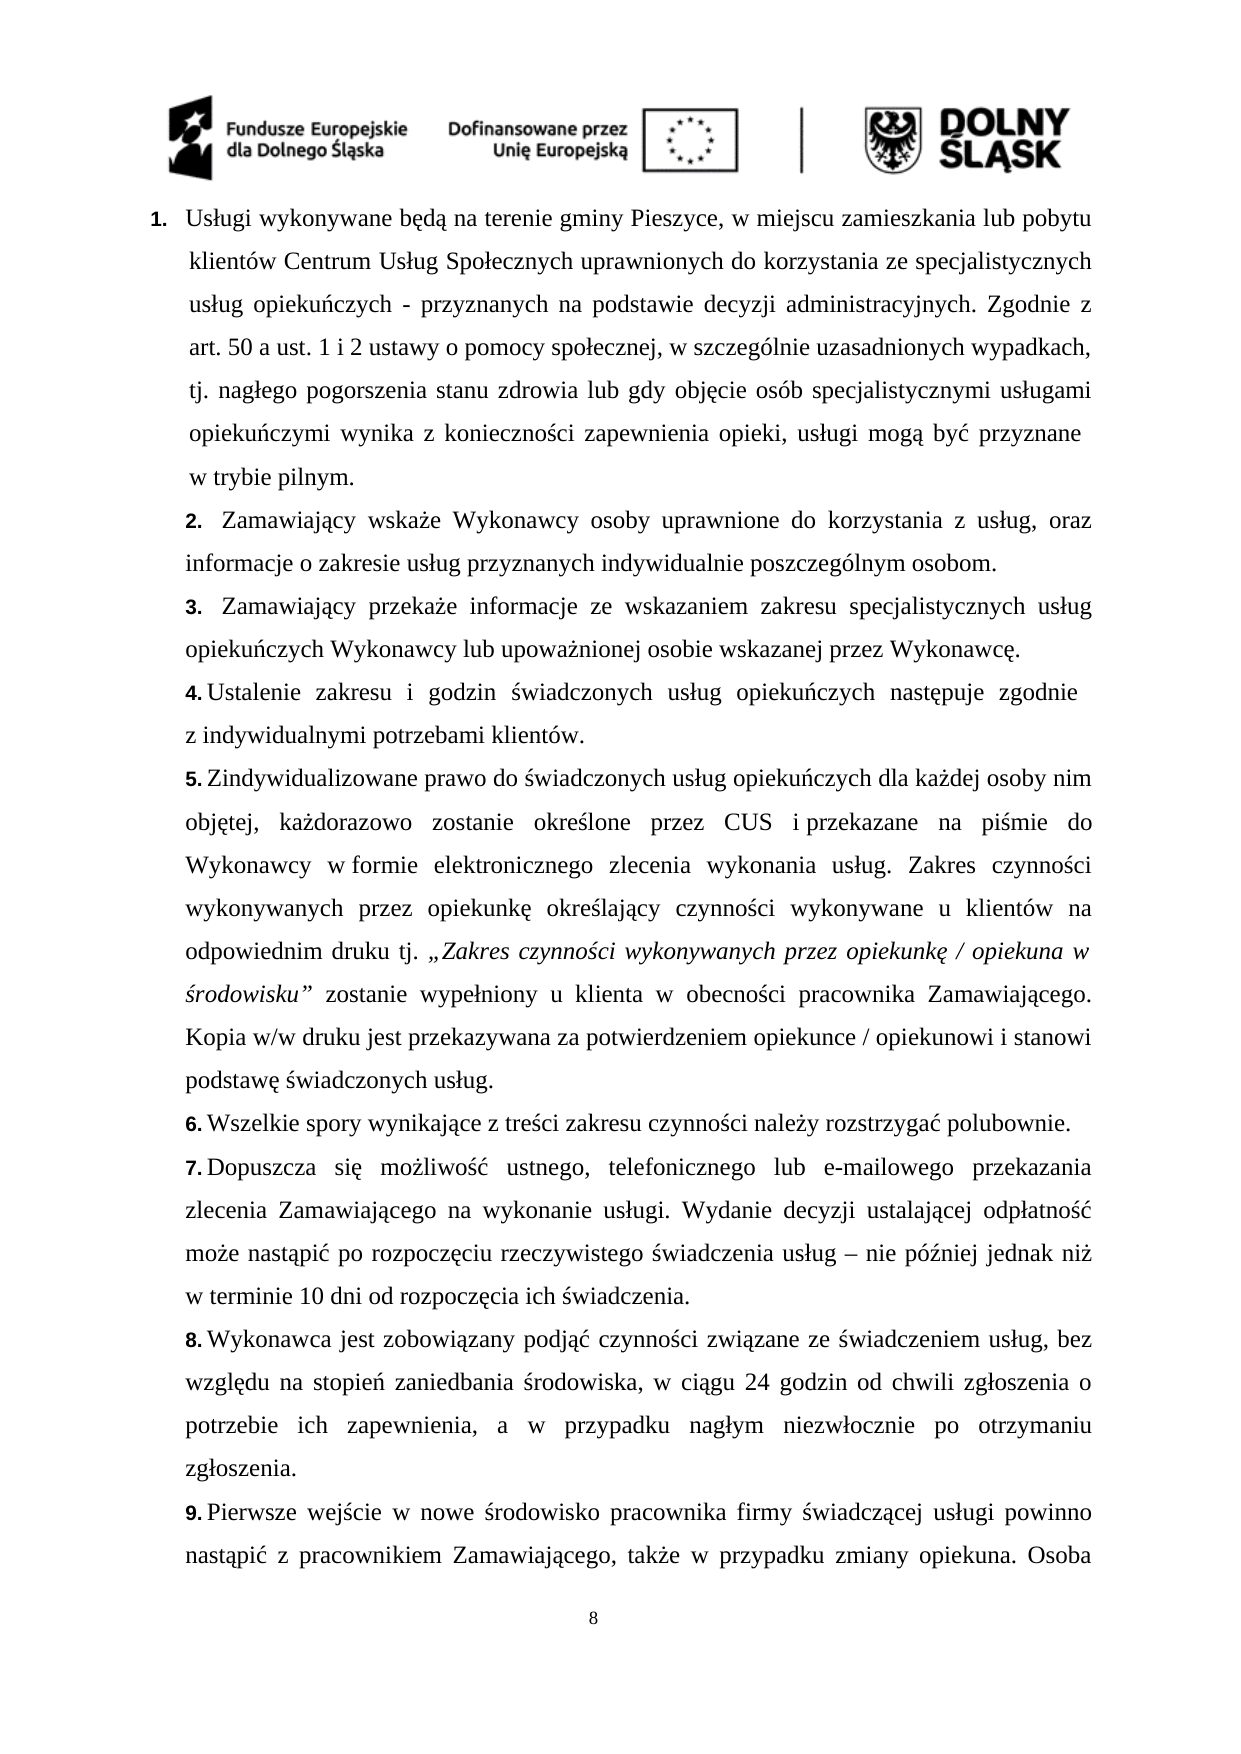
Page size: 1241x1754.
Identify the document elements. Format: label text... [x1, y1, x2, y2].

list Zindywidualizowane prawo do świadczonych usług opiekuńczych dla każdej osoby nim objętej, każdorazowo zostanie określone przez CUS i przekazane na piśmie do Wykonawcy w formie elektronicznego zlecenia wykonania usług. Zakres czynności wykonywanych przez opiekunkę określający czynności wykonywane u klientów na odpowiednim druku tj. „Zakres czynności wykonywanych przez opiekunkę / opiekuna w środowisku” zostanie wypełniony u klienta w obecności pracownika Zamawiającego. Kopia w/w druku jest przekazywana za potwierdzeniem opiekunce / opiekunowi i stanowi podstawę świadczonych usług. [185, 763, 1093, 1094]
list Zamawiający przekaże informacje ze wskazaniem zakresu specjalistycznych usług opiekuńczych Wykonawcy lub upoważnionej osobie wskazanej przez Wykonawcę. [185, 591, 1093, 663]
list Wszelkie spory wynikające z treści zakresu czynności należy rozstrzygać polubownie. [185, 1108, 1093, 1137]
list Dopuszcza się możliwość ustnego, telefonicznego lub e-mailowego przekazania zlecenia Zamawiającego na wykonanie usługi. Wydanie decyzji ustalającej odpłatność może nastąpić po rozpoczęciu rzeczywistego świadczenia usług – nie później jednak niż w terminie 10 dni od rozpoczęcia ich świadczenia. [185, 1152, 1093, 1310]
list Usługi wykonywane będą na terenie gminy Pieszyce, w miejscu zamieszkania lub pobytu klientów Centrum Usług Społecznych uprawnionych do korzystania ze specjalistycznych usług opiekuńczych - przyznanych na podstawie decyzji administracyjnych. Zgodnie z art. 50 a ust. 1 i 2 ustawy o pomocy społecznej, w szczególnie uzasadnionych wypadkach, tj. nagłego pogorszenia stanu zdrowia lub gdy objęcie osób specjalistycznymi usługami opiekuńczymi wynika z konieczności zapewnienia opieki, usługi mogą być przyznane w trybie pilnym. [150, 203, 1093, 490]
list Ustalenie zakresu i godzin świadczonych usług opiekuńczych następuje zgodnie z indywidualnymi potrzebami klientów. [185, 677, 1093, 749]
list Pierwsze wejście w nowe środowisko pracownika firmy świadczącej usługi powinno nastąpić z pracownikiem Zamawiającego, także w przypadku zmiany opiekuna. Osoba [185, 1497, 1093, 1568]
list Zamawiający wskaże Wykonawcy osoby uprawnione do korzystania z usług, oraz informacje o zakresie usług przyznanych indywidualnie poszczególnym osobom. [185, 505, 1093, 577]
list Wykonawca jest zobowiązany podjąć czynności związane ze świadczeniem usług, bez względu na stopień zaniedbania środowiska, w ciągu 24 godzin od chwili zgłoszenia o potrzebie ich zapewnienia, a w przypadku nagłym niezwłocznie po otrzymaniu zgłoszenia. [185, 1324, 1093, 1482]
